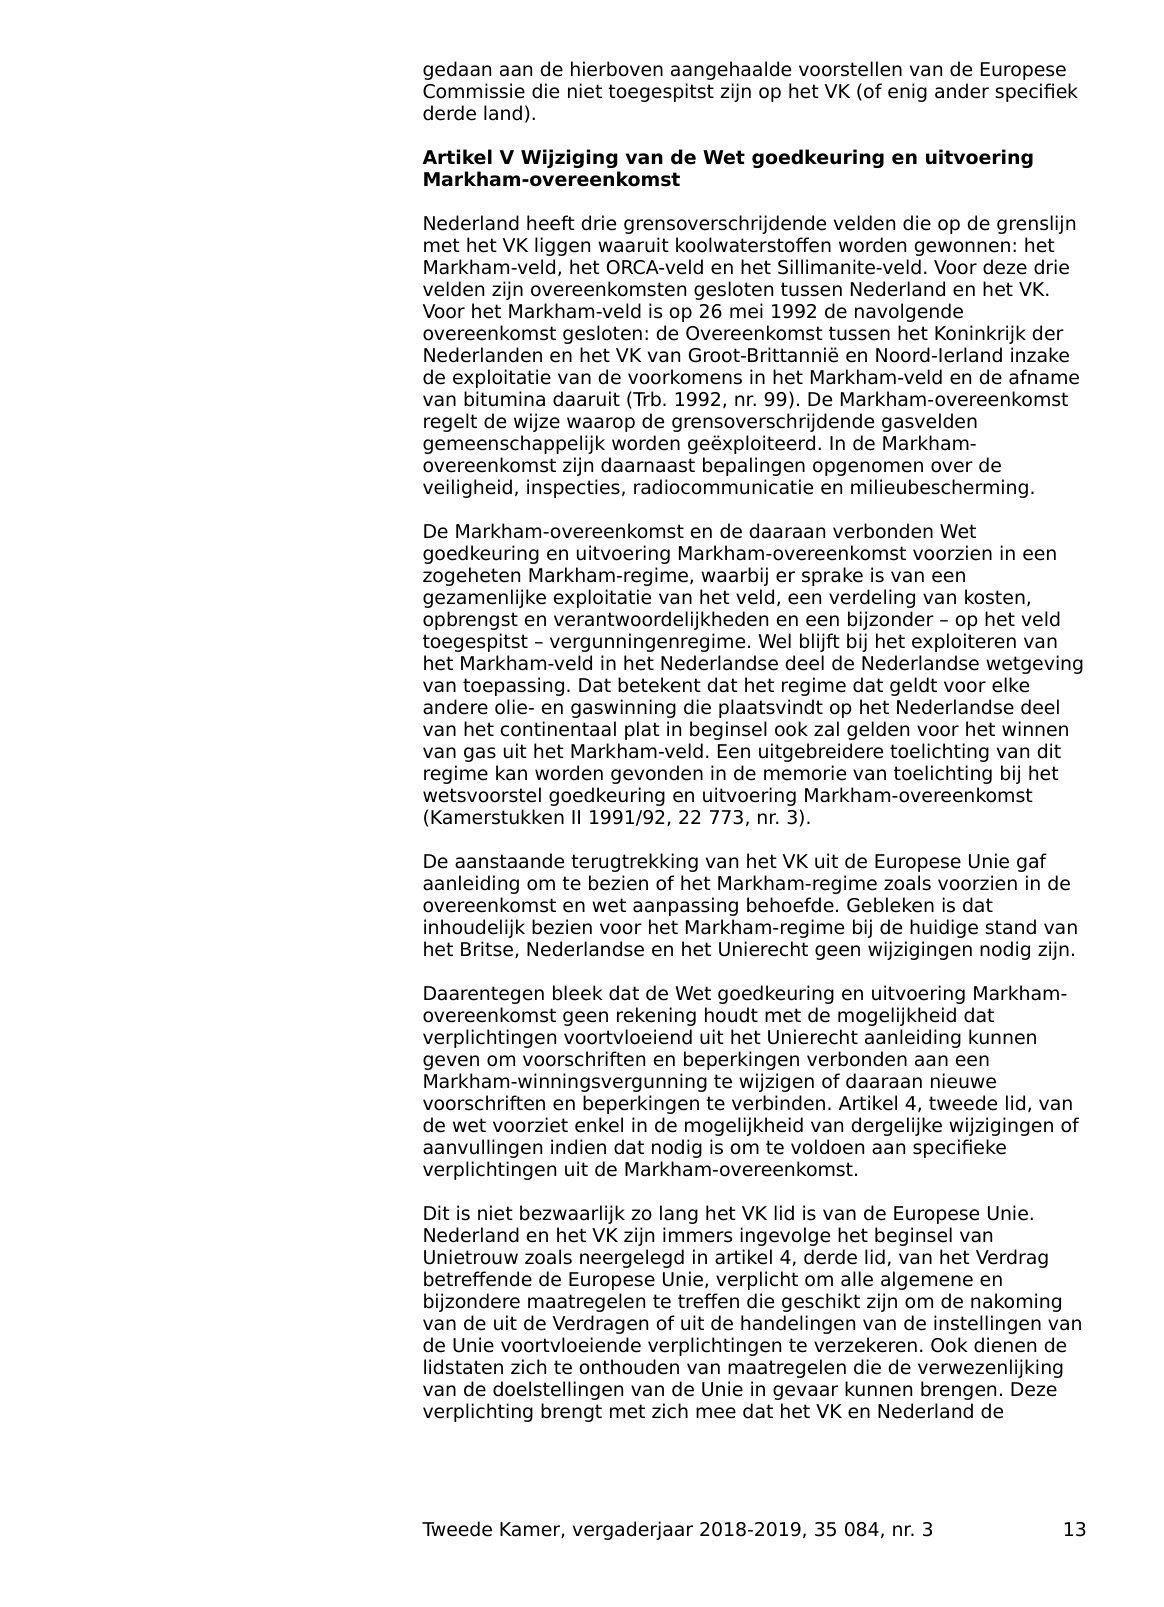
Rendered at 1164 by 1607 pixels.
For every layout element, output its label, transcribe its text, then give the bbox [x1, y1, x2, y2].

text Daarentegen bleek dat de Wet goedkeuring en uitvoering Markham-overeenkomst geen rekening houdt met de mogelijkheid dat verplichtingen voortvloeiend uit het Unierecht aanleiding kunnen geven om voorschriften en beperkingen verbonden aan een Markham-winningsvergunning te wijzigen of daaraan nieuwe voorschriften en beperkingen te verbinden. Artikel 4, tweede lid, van de wet voorziet enkel in de mogelijkheid van dergelijke wijzigingen of aanvullingen indien dat nodig is om te voldoen aan specifieke verplichtingen uit de Markham-overeenkomst. [422, 983, 1087, 1181]
text Dit is niet bezwaarlijk zo lang het VK lid is van de Europese Unie. Nederland en het VK zijn immers ingevolge het beginsel van Unietrouw zoals neergelegd in artikel 4, derde lid, van het Verdrag betreffende de Europese Unie, verplicht om alle algemene en bijzondere maatregelen te treffen die geschikt zijn om de nakoming van de uit de Verdragen of uit de handelingen van de instellingen van de Unie voortvloeiende verplichtingen te verzekeren. Ook dienen de lidstaten zich te onthouden van maatregelen die de verwezenlijking van de doelstellingen van de Unie in gevaar kunnen brengen. Deze verplichting brengt met zich mee dat het VK en Nederland de [422, 1203, 1087, 1423]
text gedaan aan de hierboven aangehaalde voorstellen van de Europese Commissie die niet toegespitst zijn op het VK (of enig ander specifiek derde land). [422, 59, 1087, 125]
text Nederland heeft drie grensoverschrijdende velden die op de grenslijn met het VK liggen waaruit koolwaterstoffen worden gewonnen: het Markham-veld, het ORCA-veld en het Sillimanite-veld. Voor deze drie velden zijn overeenkomsten gesloten tussen Nederland en het VK. Voor het Markham-veld is op 26 mei 1992 de navolgende overeenkomst gesloten: de Overeenkomst tussen het Koninkrijk der Nederlanden en het VK van Groot-Brittannië en Noord-Ierland inzake de exploitatie van de voorkomens in het Markham-veld en de afname van bitumina daaruit (Trb. 1992, nr. 99). De Markham-overeenkomst regelt de wijze waarop de grensoverschrijdende gasvelden gemeenschappelijk worden geëxploiteerd. In de Markham-overeenkomst zijn daarnaast bepalingen opgenomen over de veiligheid, inspecties, radiocommunicatie en milieubescherming. [422, 213, 1087, 499]
text De aanstaande terugtrekking van het VK uit de Europese Unie gaf aanleiding om te bezien of het Markham-regime zoals voorzien in de overeenkomst en wet aanpassing behoefde. Gebleken is dat inhoudelijk bezien voor het Markham-regime bij de huidige stand van het Britse, Nederlandse en het Unierecht geen wijzigingen nodig zijn. [422, 851, 1087, 961]
text De Markham-overeenkomst en de daaraan verbonden Wet goedkeuring en uitvoering Markham-overeenkomst voorzien in een zogeheten Markham-regime, waarbij er sprake is van een gezamenlijke exploitatie van het veld, een verdeling van kosten, opbrengst en verantwoordelijkheden en een bijzonder – op het veld toegespitst – vergunningenregime. Wel blijft bij het exploiteren van het Markham-veld in het Nederlandse deel de Nederlandse wetgeving van toepassing. Dat betekent dat het regime dat geldt voor elke andere olie- en gaswinning die plaatsvindt op het Nederlandse deel van het continentaal plat in beginsel ook zal gelden voor het winnen van gas uit het Markham-veld. Een uitgebreidere toelichting van dit regime kan worden gevonden in de memorie van toelichting bij het wetsvoorstel goedkeuring en uitvoering Markham-overeenkomst (Kamerstukken II 1991/92, 22 773, nr. 3). [422, 521, 1087, 829]
subtitle Artikel V Wijziging van de Wet goedkeuring en uitvoering Markham-overeenkomst [422, 147, 1087, 191]
